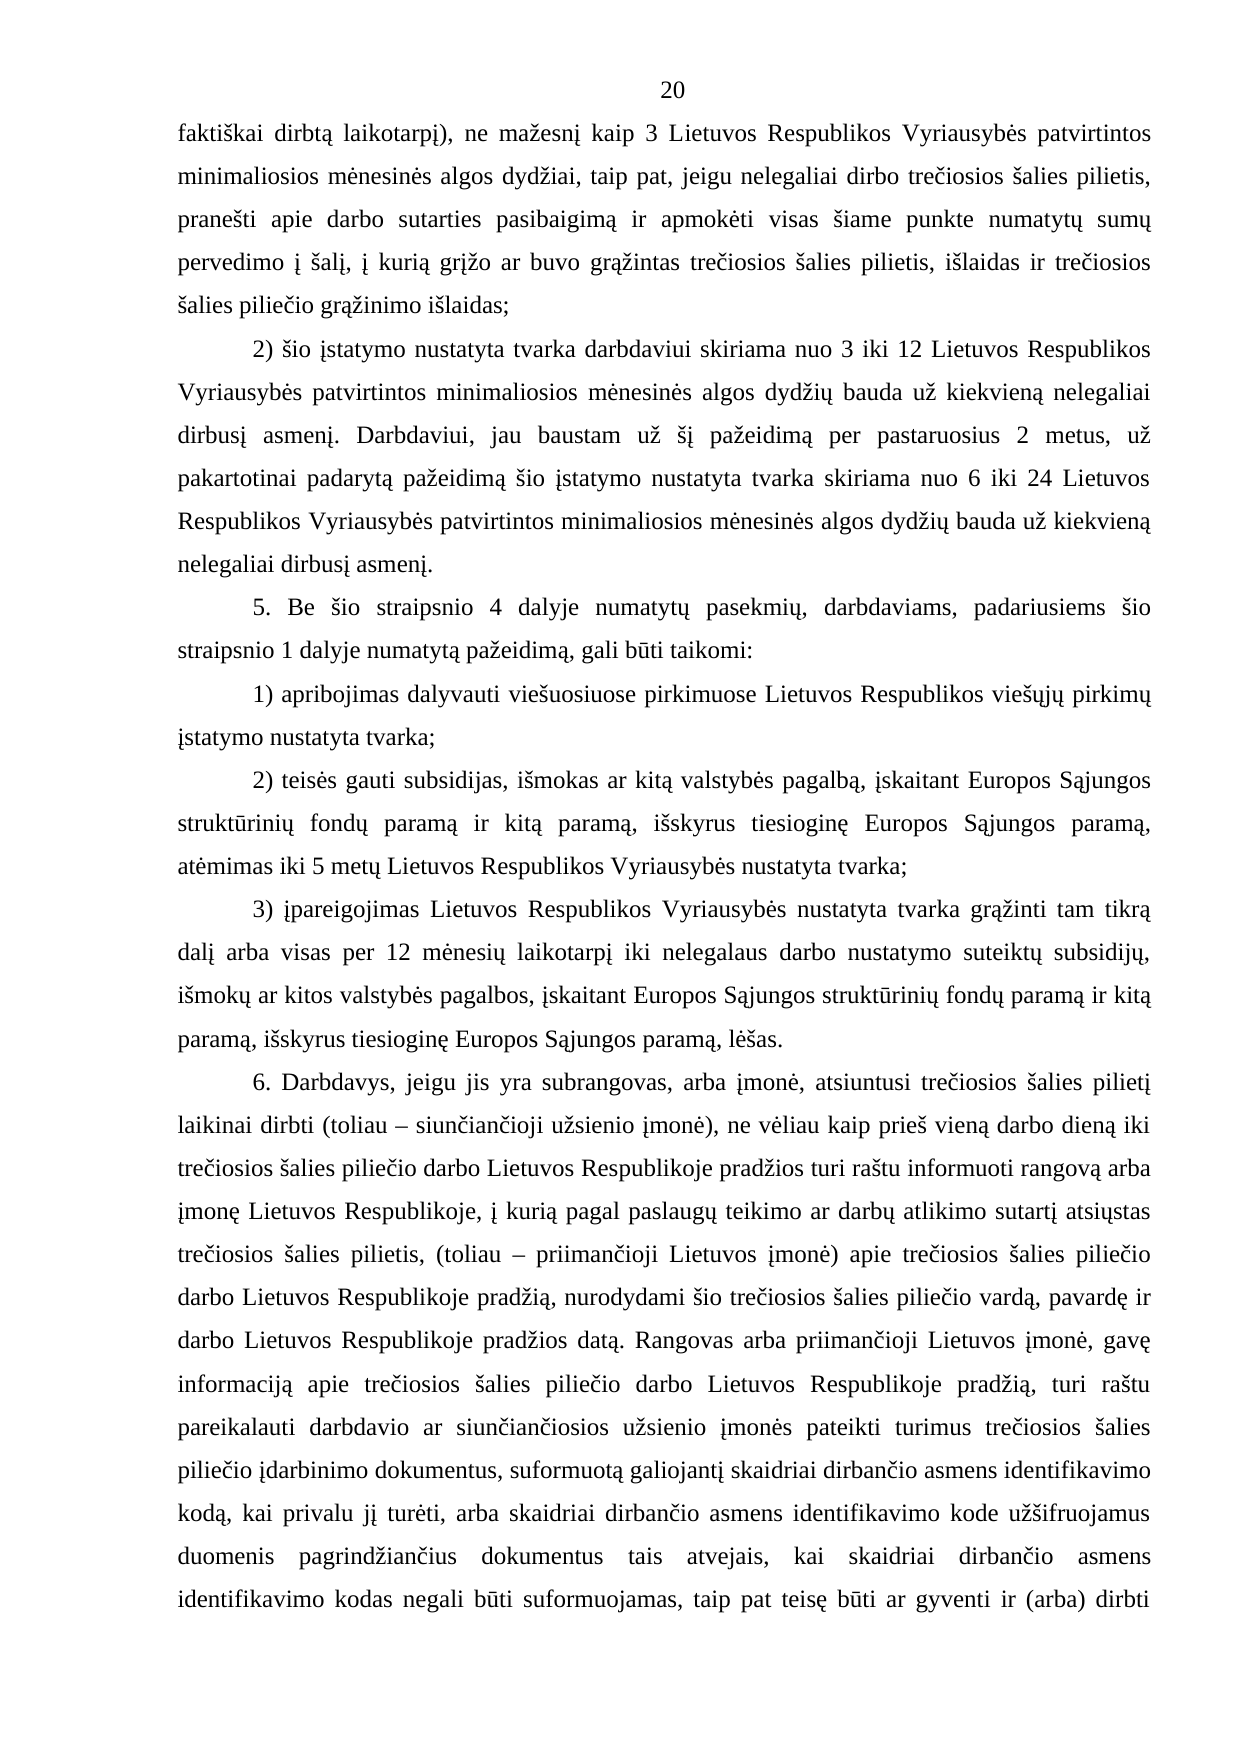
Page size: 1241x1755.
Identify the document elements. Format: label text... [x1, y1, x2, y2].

text 1) apribojimas dalyvauti viešuosiuose pirkimuose Lietuvos Respublikos viešųjų pirkimų įstatymo nustatyta tvarka; [177, 679, 1152, 751]
text 2) šio įstatymo nustatyta tvarka darbdaviui skiriama nuo 3 iki 12 Lietuvos Respublikos Vyriausybės patvirtintos minimaliosios mėnesinės algos dydžių bauda už kiekvieną nelegaliai dirbusį asmenį. Darbdaviui, jau baustam už šį pažeidimą per pastaruosius 2 metus, už pakartotinai padarytą pažeidimą šio įstatymo nustatyta tvarka skiriama nuo 6 iki 24 Lietuvos Respublikos Vyriausybės patvirtintos minimaliosios mėnesinės algos dydžių bauda už kiekvieną nelegaliai dirbusį asmenį. [177, 334, 1152, 578]
text 6. Darbdavys, jeigu jis yra subrangovas, arba įmonė, atsiuntusi trečiosios šalies pilietį laikinai dirbti (toliau – siunčiančioji užsienio įmonė), ne vėliau kaip prieš vieną darbo dieną iki trečiosios šalies piliečio darbo Lietuvos Respublikoje pradžios turi raštu informuoti rangovą arba įmonę Lietuvos Respublikoje, į kurią pagal paslaugų teikimo ar darbų atlikimo sutartį atsiųstas trečiosios šalies pilietis, (toliau – priimančioji Lietuvos įmonė) apie trečiosios šalies piliečio darbo Lietuvos Respublikoje pradžią, nurodydami šio trečiosios šalies piliečio vardą, pavardę ir darbo Lietuvos Respublikoje pradžios datą. Rangovas arba priimančioji Lietuvos įmonė, gavę informaciją apie trečiosios šalies piliečio darbo Lietuvos Respublikoje pradžią, turi raštu pareikalauti darbdavio ar siunčiančiosios užsienio įmonės pateikti turimus trečiosios šalies piliečio įdarbinimo dokumentus, suformuotą galiojantį skaidriai dirbančio asmens identifikavimo kodą, kai privalu jį turėti, arba skaidriai dirbančio asmens identifikavimo kode užšifruojamus duomenis pagrindžiančius dokumentus tais atvejais, kai skaidriai dirbančio asmens identifikavimo kodas negali būti suformuojamas, taip pat teisę būti ar gyventi ir (arba) dirbti [177, 1067, 1152, 1613]
text 3) įpareigojimas Lietuvos Respublikos Vyriausybės nustatyta tvarka grąžinti tam tikrą dalį arba visas per 12 mėnesių laikotarpį iki nelegalaus darbo nustatymo suteiktų subsidijų, išmokų ar kitos valstybės pagalbos, įskaitant Europos Sąjungos struktūrinių fondų paramą ir kitą paramą, išskyrus tiesioginę Europos Sąjungos paramą, lėšas. [177, 894, 1152, 1052]
text faktiškai dirbtą laikotarpį), ne mažesnį kaip 3 Lietuvos Respublikos Vyriausybės patvirtintos minimaliosios mėnesinės algos dydžiai, taip pat, jeigu nelegaliai dirbo trečiosios šalies pilietis, pranešti apie darbo sutarties pasibaigimą ir apmokėti visas šiame punkte numatytų sumų pervedimo į šalį, į kurią grįžo ar buvo grąžintas trečiosios šalies pilietis, išlaidas ir trečiosios šalies piliečio grąžinimo išlaidas; [177, 118, 1152, 319]
text 5. Be šio straipsnio 4 dalyje numatytų pasekmių, darbdaviams, padariusiems šio straipsnio 1 dalyje numatytą pažeidimą, gali būti taikomi: [177, 592, 1152, 664]
text 2) teisės gauti subsidijas, išmokas ar kitą valstybės pagalbą, įskaitant Europos Sąjungos struktūrinių fondų paramą ir kitą paramą, išskyrus tiesioginę Europos Sąjungos paramą, atėmimas iki 5 metų Lietuvos Respublikos Vyriausybės nustatyta tvarka; [177, 765, 1152, 880]
